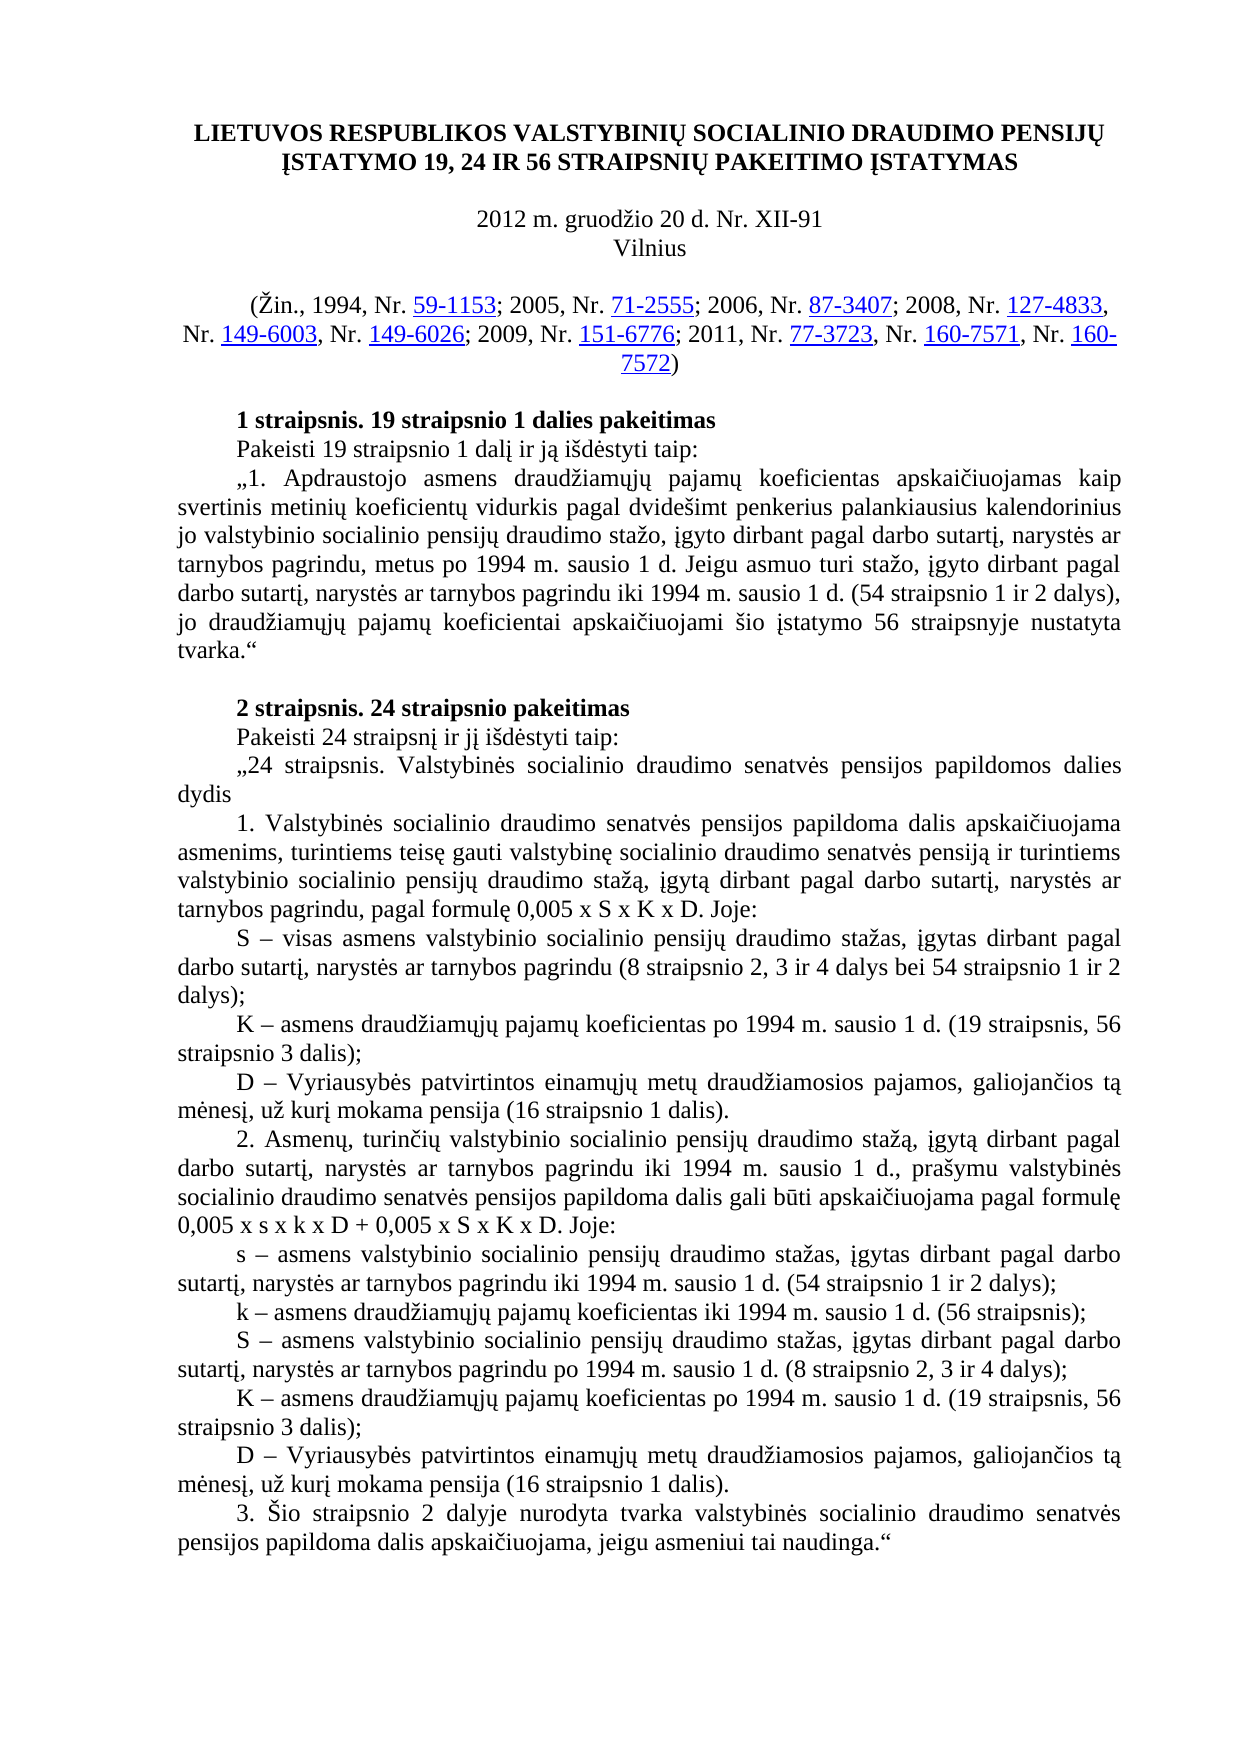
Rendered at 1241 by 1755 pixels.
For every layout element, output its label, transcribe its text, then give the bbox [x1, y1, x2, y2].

text S – asmens valstybinio socialinio pensijų draudimo stažas, įgytas dirbant pagal darbo sutartį, narystės ar tarnybos pagrindu po 1994 m. sausio 1 d. (8 straipsnio 2, 3 ir 4 dalys); [177, 1326, 1122, 1383]
text „24 straipsnis. Valstybinės socialinio draudimo senatvės pensijos papildomos dalies dydis [177, 751, 1122, 808]
text K – asmens draudžiamųjų pajamų koeficientas po 1994 m. sausio 1 d. (19 straipsnis, 56 straipsnio 3 dalis); [177, 1383, 1122, 1441]
text D – Vyriausybės patvirtintos einamųjų metų draudžiamosios pajamos, galiojančios tą mėnesį, už kurį mokama pensija (16 straipsnio 1 dalis). [177, 1441, 1122, 1498]
text (Žin., 1994, Nr. 59-1153; 2005, Nr. 71-2555; 2006, Nr. 87-3407; 2008, Nr. 127-4833, Nr. 149-6003, Nr. 149-6026; 2009, Nr. 151-6776; 2011, Nr. 77-3723, Nr. 160-7571, Nr. 160-7572) [177, 291, 1122, 377]
text K – asmens draudžiamųjų pajamų koeficientas po 1994 m. sausio 1 d. (19 straipsnis, 56 straipsnio 3 dalis); [177, 1009, 1122, 1067]
text 2 straipsnis. 24 straipsnio pakeitimas [177, 693, 1122, 722]
text 1. Valstybinės socialinio draudimo senatvės pensijos papildoma dalis apskaičiuojama asmenims, turintiems teisę gauti valstybinę socialinio draudimo senatvės pensiją ir turintiems valstybinio socialinio pensijų draudimo stažą, įgytą dirbant pagal darbo sutartį, narystės ar tarnybos pagrindu, pagal formulę 0,005 x S x K x D. Joje: [177, 808, 1122, 923]
text Pakeisti 19 straipsnio 1 dalį ir ją išdėstyti taip: [177, 434, 1122, 463]
text 2012 m. gruodžio 20 d. Nr. XII-91 [177, 204, 1122, 233]
text 1 straipsnis. 19 straipsnio 1 dalies pakeitimas [177, 406, 1122, 434]
text 3. Šio straipsnio 2 dalyje nurodyta tvarka valstybinės socialinio draudimo senatvės pensijos papildoma dalis apskaičiuojama, jeigu asmeniui tai naudinga.“ [177, 1498, 1122, 1556]
text LIETUVOS RESPUBLIKOS VALSTYBINIŲ SOCIALINIO DRAUDIMO PENSIJŲ ĮSTATYMO 19, 24 IR 56 STRAIPSNIŲ PAKEITIMO ĮSTATYMAS [177, 118, 1122, 176]
text S – visas asmens valstybinio socialinio pensijų draudimo stažas, įgytas dirbant pagal darbo sutartį, narystės ar tarnybos pagrindu (8 straipsnio 2, 3 ir 4 dalys bei 54 straipsnio 1 ir 2 dalys); [177, 923, 1122, 1009]
text 2. Asmenų, turinčių valstybinio socialinio pensijų draudimo stažą, įgytą dirbant pagal darbo sutartį, narystės ar tarnybos pagrindu iki 1994 m. sausio 1 d., prašymu valstybinės socialinio draudimo senatvės pensijos papildoma dalis gali būti apskaičiuojama pagal formulę 0,005 x s x k x D + 0,005 x S x K x D. Joje: [177, 1124, 1122, 1239]
text Pakeisti 24 straipsnį ir jį išdėstyti taip: [177, 722, 1122, 751]
text s – asmens valstybinio socialinio pensijų draudimo stažas, įgytas dirbant pagal darbo sutartį, narystės ar tarnybos pagrindu iki 1994 m. sausio 1 d. (54 straipsnio 1 ir 2 dalys); [177, 1239, 1122, 1297]
text „1. Apdraustojo asmens draudžiamųjų pajamų koeficientas apskaičiuojamas kaip svertinis metinių koeficientų vidurkis pagal dvidešimt penkerius palankiausius kalendorinius jo valstybinio socialinio pensijų draudimo stažo, įgyto dirbant pagal darbo sutartį, narystės ar tarnybos pagrindu, metus po 1994 m. sausio 1 d. Jeigu asmuo turi stažo, įgyto dirbant pagal darbo sutartį, narystės ar tarnybos pagrindu iki 1994 m. sausio 1 d. (54 straipsnio 1 ir 2 dalys), jo draudžiamųjų pajamų koeficientai apskaičiuojami šio įstatymo 56 straipsnyje nustatyta tvarka.“ [177, 463, 1122, 664]
text k – asmens draudžiamųjų pajamų koeficientas iki 1994 m. sausio 1 d. (56 straipsnis); [177, 1297, 1122, 1326]
text Vilnius [177, 233, 1122, 262]
text D – Vyriausybės patvirtintos einamųjų metų draudžiamosios pajamos, galiojančios tą mėnesį, už kurį mokama pensija (16 straipsnio 1 dalis). [177, 1067, 1122, 1124]
